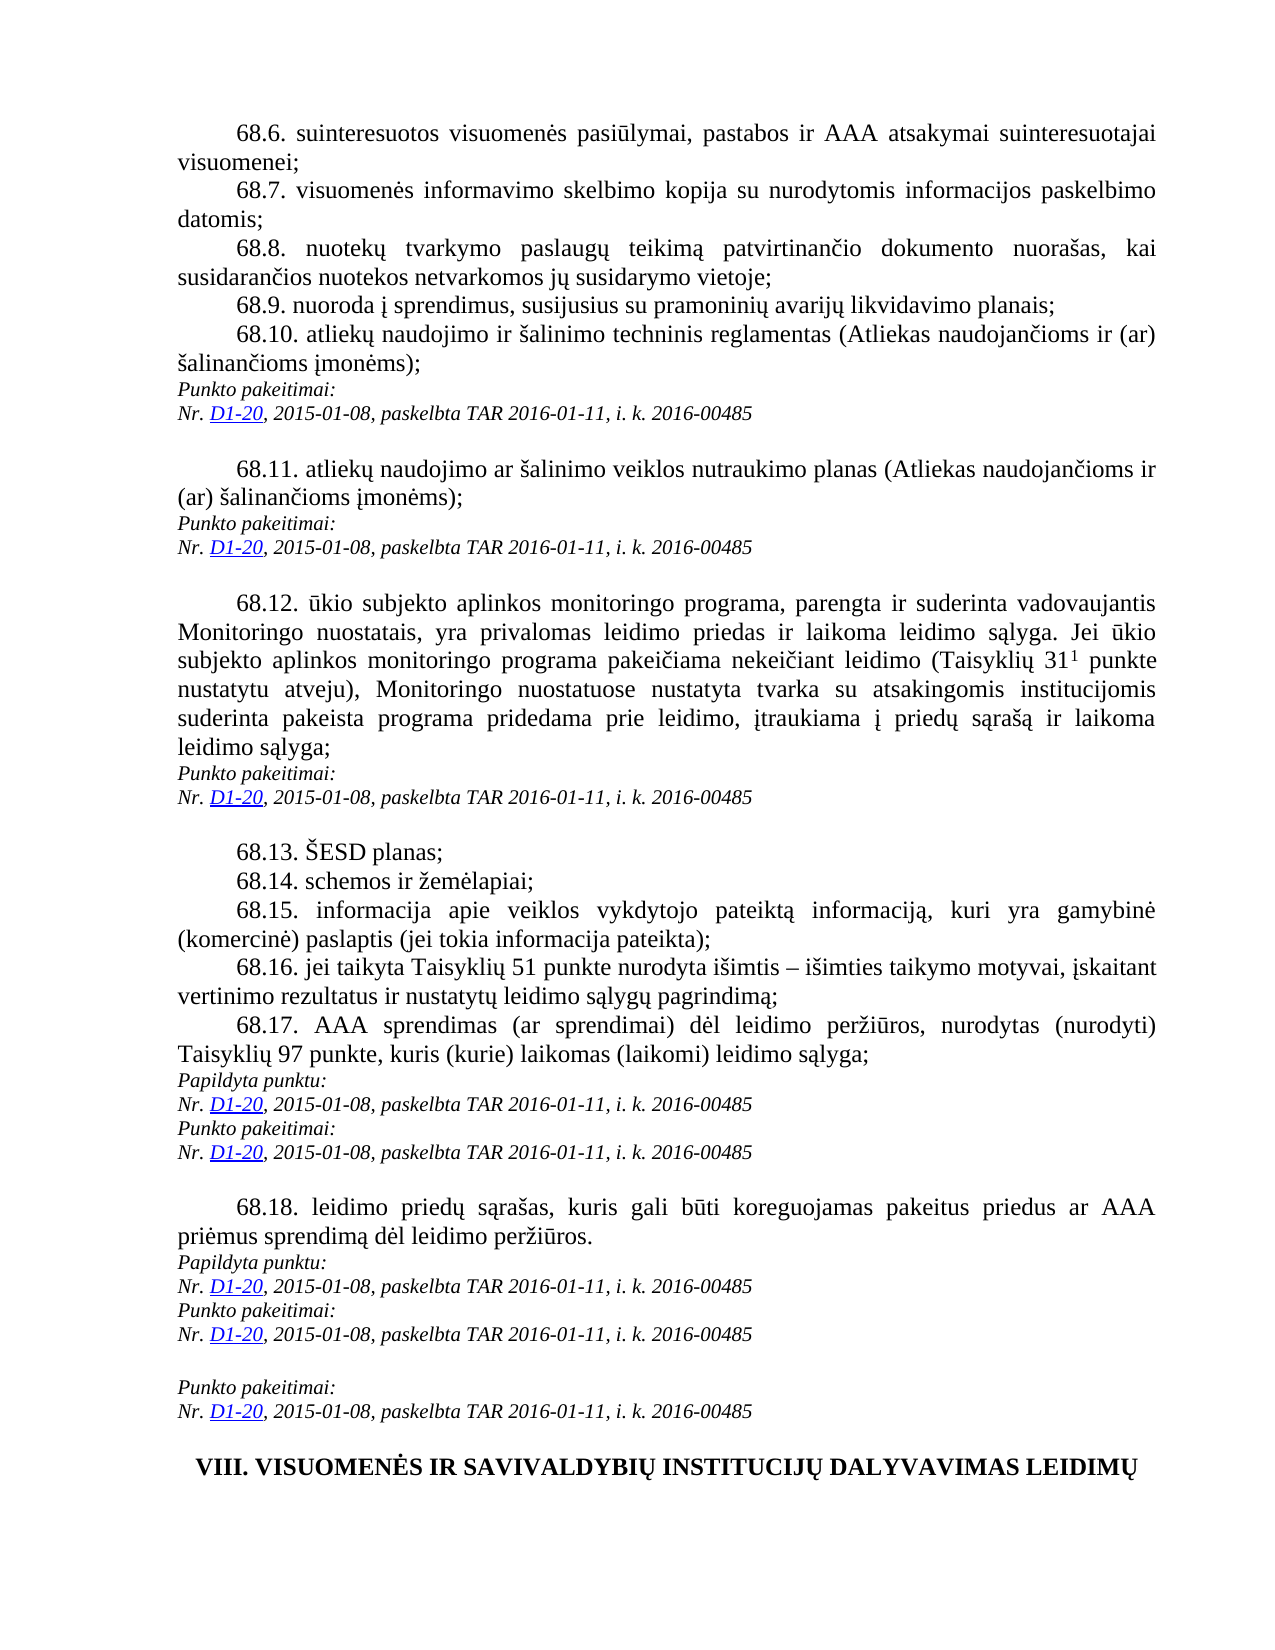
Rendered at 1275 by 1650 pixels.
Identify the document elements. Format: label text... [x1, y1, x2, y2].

text 68.17. AAA sprendimas (ar sprendimai) dėl leidimo peržiūros, nurodytas (nurodyti) Taisyklių 97 punkte, kuris (kurie) laikomas (laikomi) leidimo sąlyga; [177, 1010, 1157, 1067]
text 68.12. ūkio subjekto aplinkos monitoringo programa, parengta ir suderinta vadovaujantis Monitoringo nuostatais, yra privalomas leidimo priedas ir laikoma leidimo sąlyga. Jei ūkio subjekto aplinkos monitoringo programa pakeičiama nekeičiant leidimo (Taisyklių 311 punkte nustatytu atveju), Monitoringo nuostatuose nustatyta tvarka su atsakingomis institucijomis suderinta pakeista programa pridedama prie leidimo, įtraukiama į priedų sąrašą ir laikoma leidimo sąlyga; [177, 588, 1157, 761]
text 68.11. atliekų naudojimo ar šalinimo veiklos nutraukimo planas (Atliekas naudojančioms ir (ar) šalinančioms įmonėms); [177, 454, 1157, 511]
text Punkto pakeitimai: [177, 1116, 1157, 1140]
text 68.6. suinteresuotos visuomenės pasiūlymai, pastabos ir AAA atsakymai suinteresuotajai visuomenei; [177, 118, 1157, 176]
text Nr. D1-20, 2015-01-08, paskelbta TAR 2016-01-11, i. k. 2016-00485 [177, 1399, 1157, 1423]
text 68.9. nuoroda į sprendimus, susijusius su pramoninių avarijų likvidavimo planais; [177, 291, 1157, 319]
text Nr. D1-20, 2015-01-08, paskelbta TAR 2016-01-11, i. k. 2016-00485 [177, 1140, 1157, 1164]
text 68.7. visuomenės informavimo skelbimo kopija su nurodytomis informacijos paskelbimo datomis; [177, 176, 1157, 233]
text 68.8. nuotekų tvarkymo paslaugų teikimą patvirtinančio dokumento nuorašas, kai susidarančios nuotekos netvarkomos jų susidarymo vietoje; [177, 233, 1157, 291]
text Nr. D1-20, 2015-01-08, paskelbta TAR 2016-01-11, i. k. 2016-00485 [177, 1092, 1157, 1116]
text 68.18. leidimo priedų sąrašas, kuris gali būti koreguojamas pakeitus priedus ar AAA priėmus sprendimą dėl leidimo peržiūros. [177, 1192, 1157, 1250]
text Punkto pakeitimai: [177, 1298, 1157, 1322]
text Nr. D1-20, 2015-01-08, paskelbta TAR 2016-01-11, i. k. 2016-00485 [177, 785, 1157, 809]
text Nr. D1-20, 2015-01-08, paskelbta TAR 2016-01-11, i. k. 2016-00485 [177, 1322, 1157, 1346]
text Punkto pakeitimai: [177, 1375, 1157, 1399]
text Nr. D1-20, 2015-01-08, paskelbta TAR 2016-01-11, i. k. 2016-00485 [177, 401, 1157, 425]
text Punkto pakeitimai: [177, 511, 1157, 535]
text Papildyta punktu: [177, 1250, 1157, 1274]
text VIII. VISUOMENĖS IR SAVIVALDYBIŲ INSTITUCIJŲ DALYVAVIMAS LEIDIMŲ [177, 1452, 1157, 1481]
text Nr. D1-20, 2015-01-08, paskelbta TAR 2016-01-11, i. k. 2016-00485 [177, 535, 1157, 559]
text 68.13. ŠESD planas; [177, 837, 1157, 866]
text Punkto pakeitimai: [177, 761, 1157, 785]
text 68.16. jei taikyta Taisyklių 51 punkte nurodyta išimtis – išimties taikymo motyvai, įskaitant vertinimo rezultatus ir nustatytų leidimo sąlygų pagrindimą; [177, 952, 1157, 1010]
text 68.14. schemos ir žemėlapiai; [177, 866, 1157, 895]
text Nr. D1-20, 2015-01-08, paskelbta TAR 2016-01-11, i. k. 2016-00485 [177, 1274, 1157, 1298]
text 68.15. informacija apie veiklos vykdytojo pateiktą informaciją, kuri yra gamybinė (komercinė) paslaptis (jei tokia informacija pateikta); [177, 895, 1157, 952]
text Punkto pakeitimai: [177, 377, 1157, 401]
text Papildyta punktu: [177, 1067, 1157, 1092]
text 68.10. atliekų naudojimo ir šalinimo techninis reglamentas (Atliekas naudojančioms ir (ar) šalinančioms įmonėms); [177, 319, 1157, 377]
